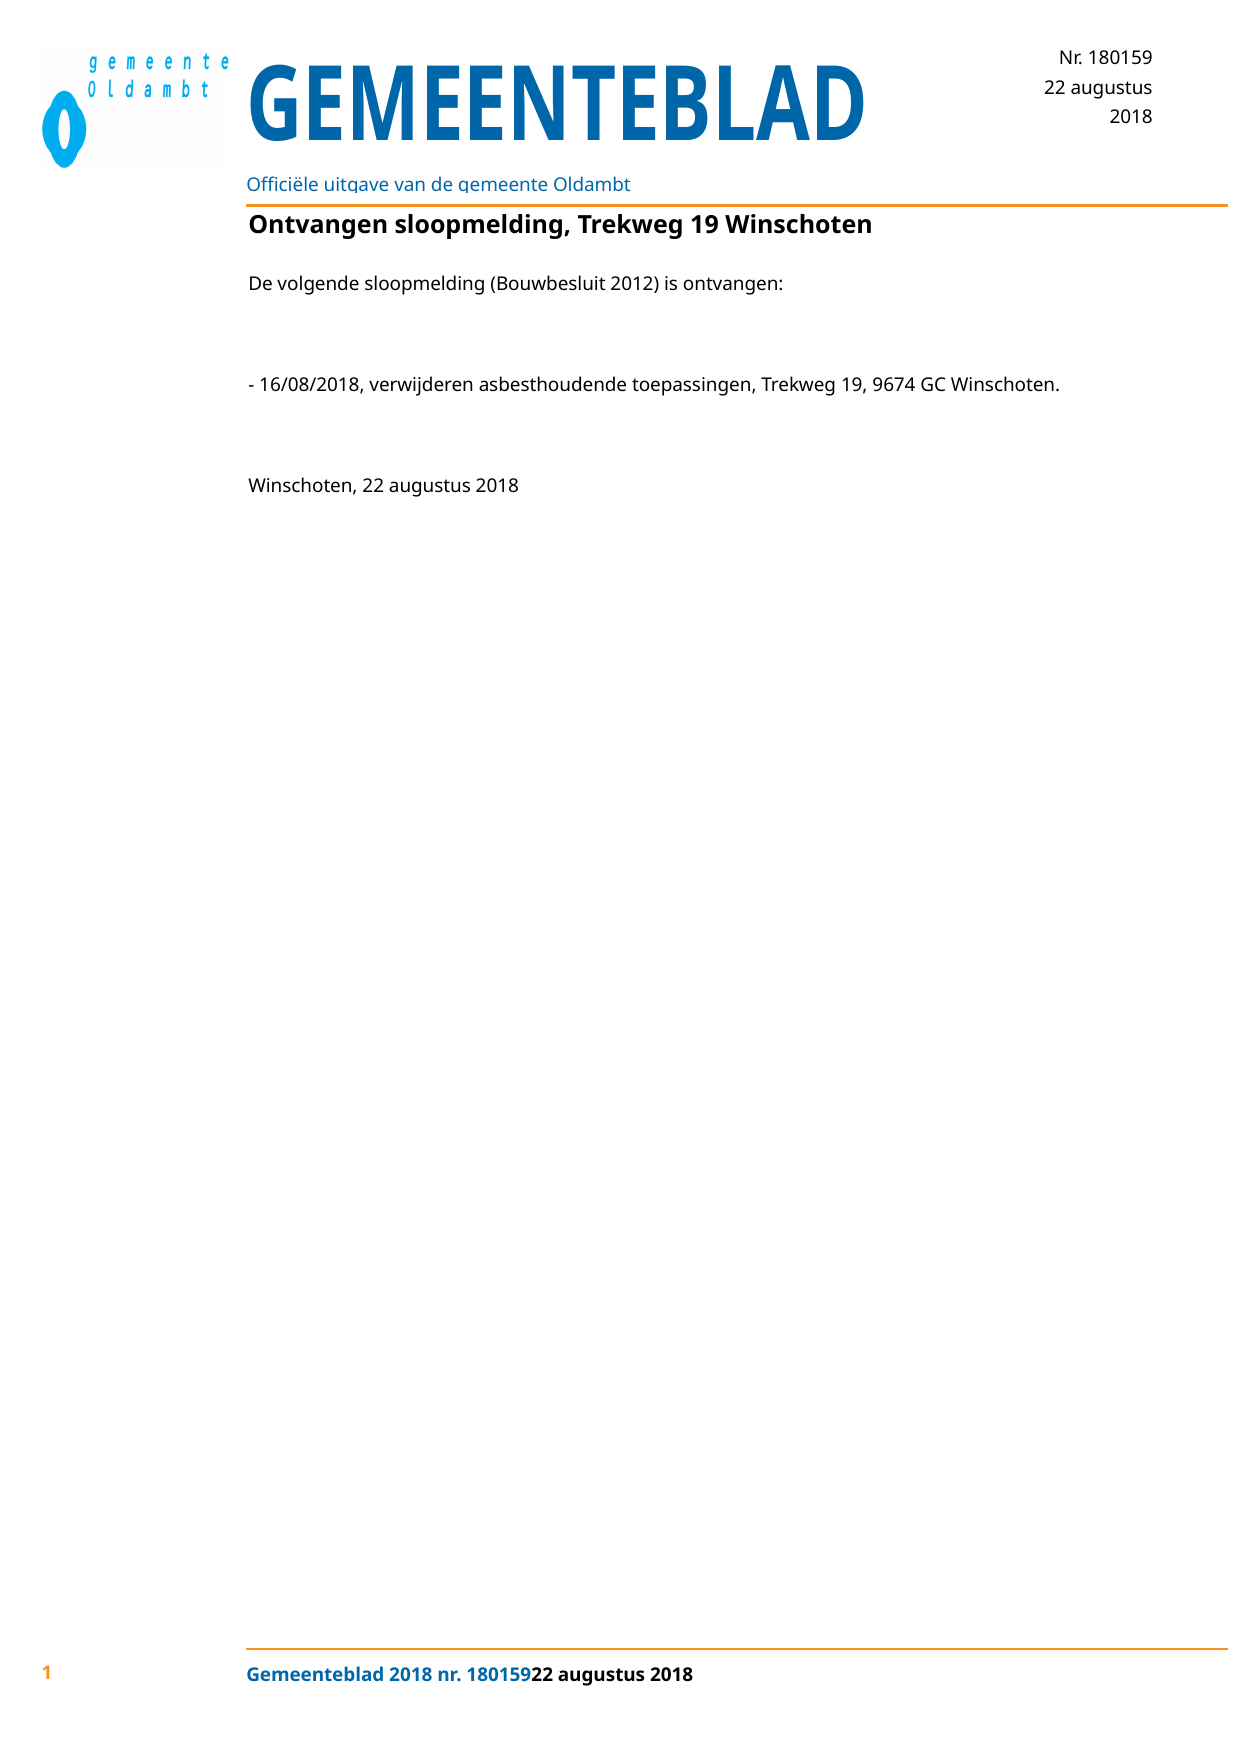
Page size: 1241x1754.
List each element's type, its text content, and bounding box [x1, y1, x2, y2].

text De volgende sloopmelding (Bouwbesluit 2012) is ontvangen: [248, 270, 1152, 296]
text Ontvangen sloopmelding, Trekweg 19 Winschoten [248, 207, 1152, 241]
text - 16/08/2018, verwijderen asbesthoudende toepassingen, Trekweg 19, 9674 GC Winschoten. [248, 371, 1152, 397]
picture [41, 47, 231, 172]
text Winschoten, 22 augustus 2018 [248, 472, 1152, 498]
